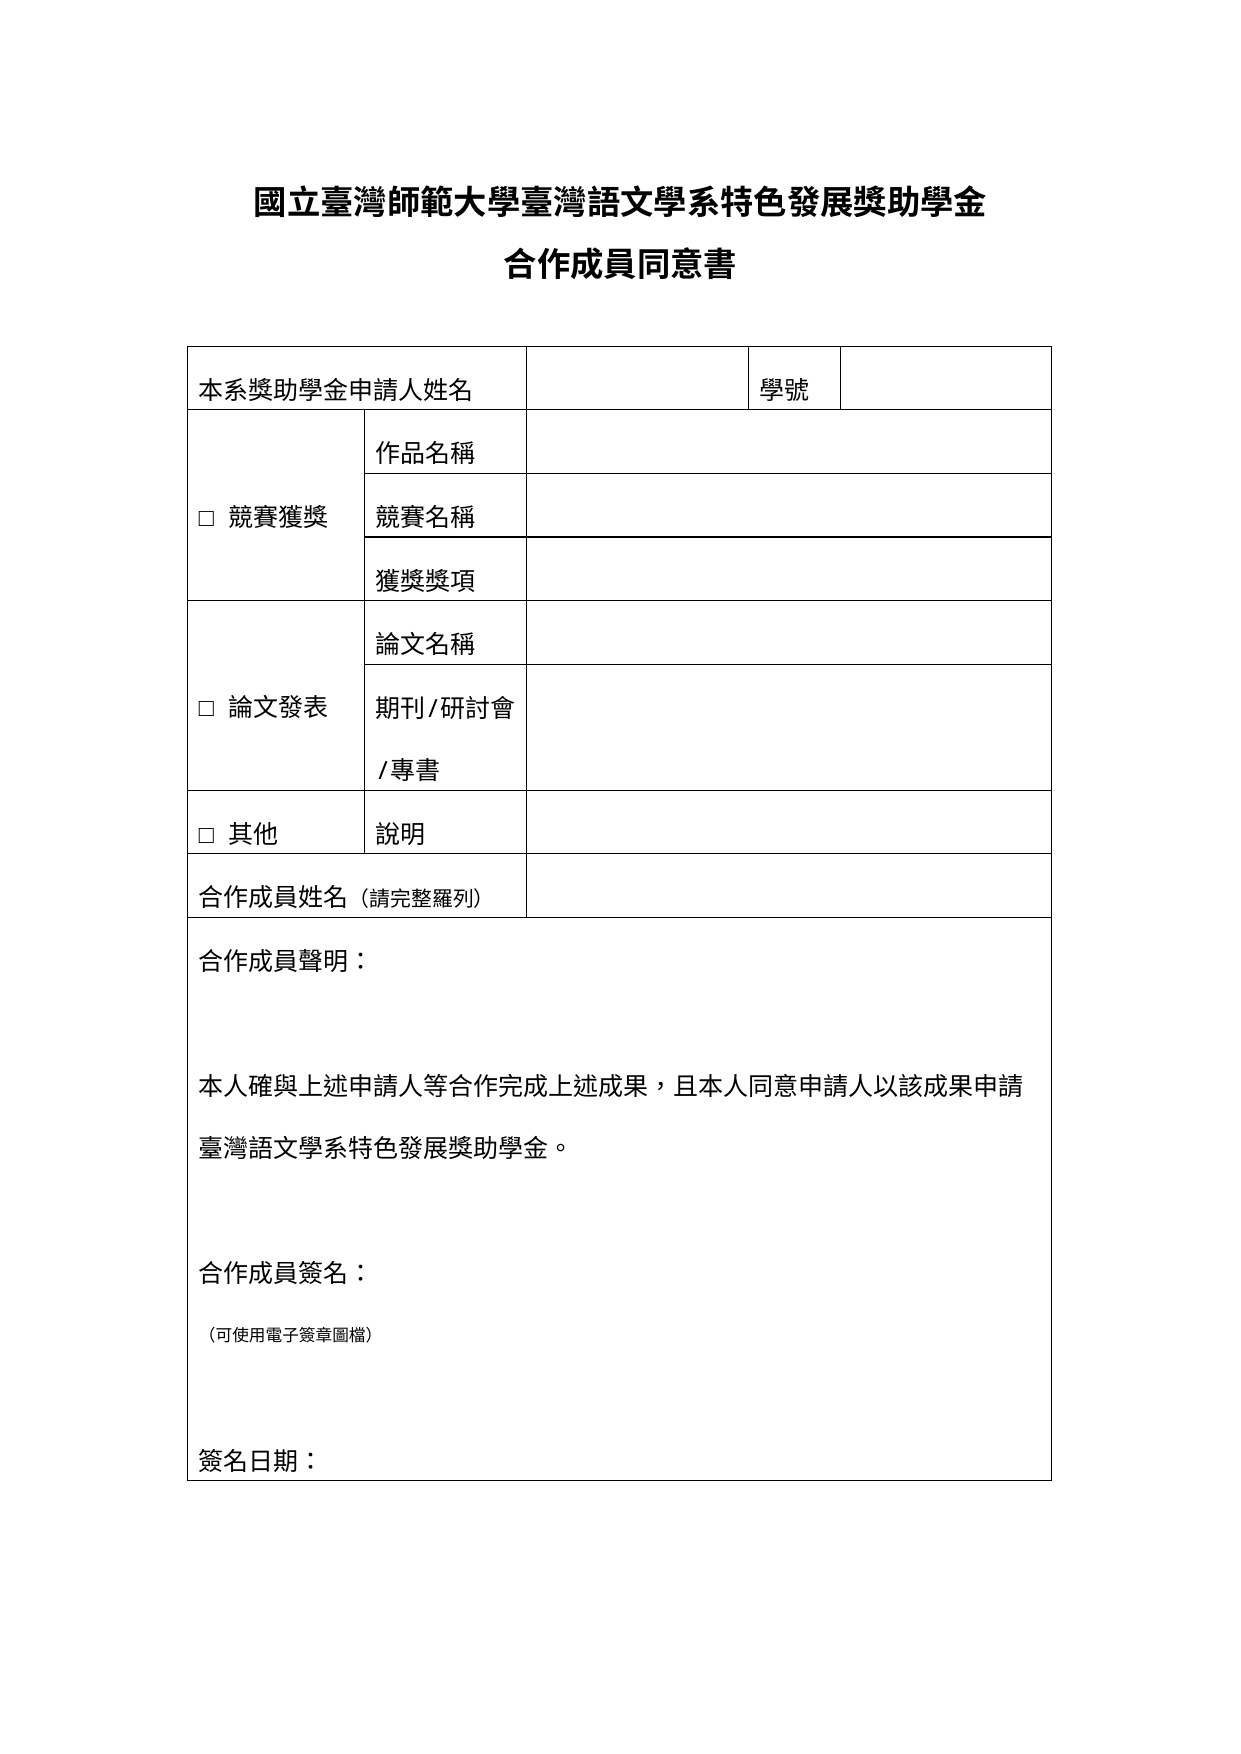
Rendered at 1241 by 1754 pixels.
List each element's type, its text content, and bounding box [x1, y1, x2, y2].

table_cell [527, 538, 1051, 600]
table_cell [527, 410, 1051, 473]
table_cell □ 競賽獲獎 [188, 410, 364, 600]
table_cell [527, 854, 1051, 917]
table_cell □ 其他 [188, 791, 364, 853]
table_header [527, 347, 748, 409]
table_header [841, 347, 1051, 409]
table_header 學號 [749, 347, 840, 409]
table_cell [527, 791, 1051, 853]
text 國立臺灣師範大學臺灣語文學系特色發展獎助學金 [187, 158, 1053, 221]
table_cell [527, 601, 1051, 663]
table_cell □ 論文發表 [188, 601, 364, 789]
table_cell 合作成員姓名（請完整羅列） [188, 854, 526, 917]
table_cell 獲獎獎項 [365, 538, 526, 600]
table_cell 期刊/研討會/專書 [365, 665, 526, 789]
text 合作成員同意書 [187, 221, 1053, 283]
table_cell 論文名稱 [365, 601, 526, 663]
table_cell 合作成員聲明： 本人確與上述申請人等合作完成上述成果，且本人同意申請人以該成果申請臺灣語文學系特色發展獎助學金。 合作成員簽名： （可使用電子簽章圖檔） 簽名日期： [188, 918, 1051, 1480]
table_header 本系獎助學金申請人姓名 [188, 347, 526, 409]
table_cell 說明 [365, 791, 526, 853]
table_cell 競賽名稱 [365, 474, 526, 536]
table_cell [527, 665, 1051, 789]
table_cell 作品名稱 [365, 410, 526, 473]
table_cell [527, 474, 1051, 536]
